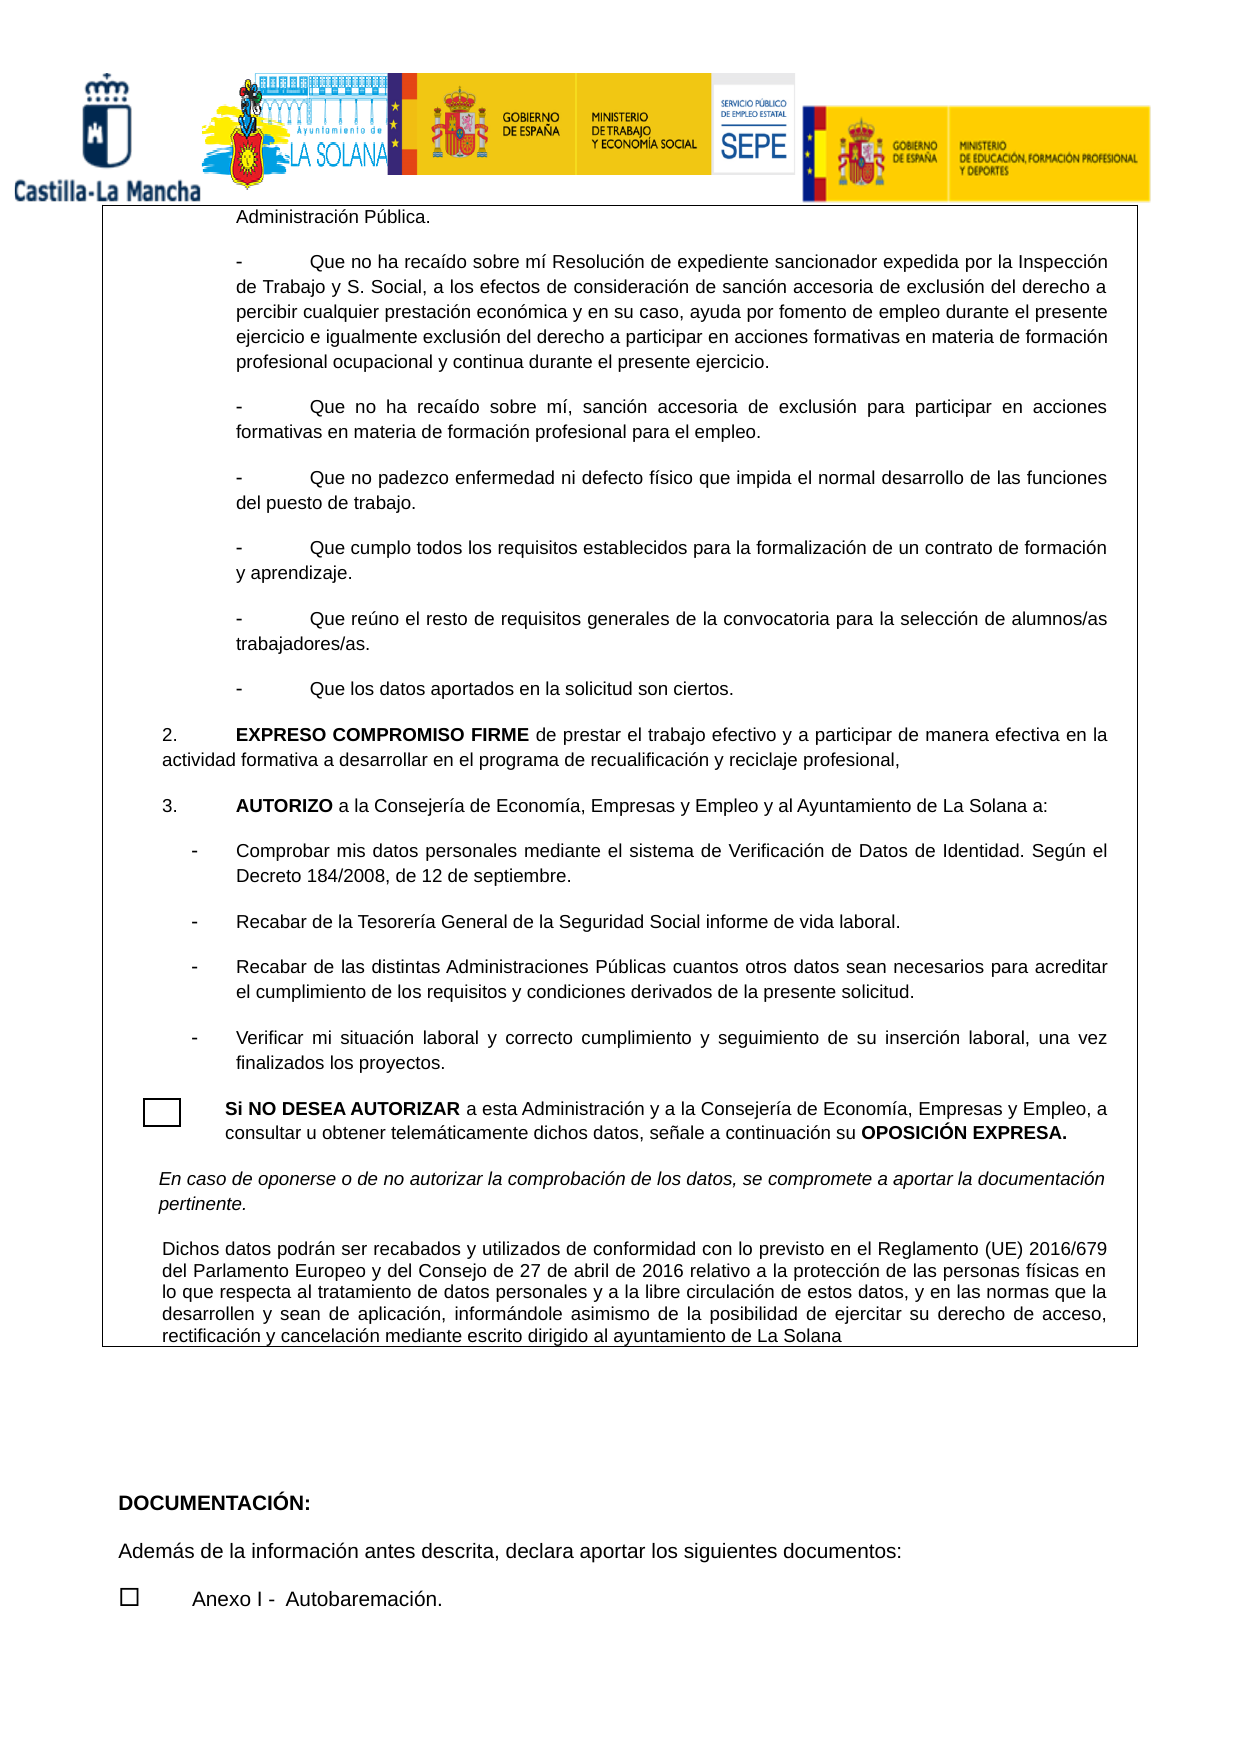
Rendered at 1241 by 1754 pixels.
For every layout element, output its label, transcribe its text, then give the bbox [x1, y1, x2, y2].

table_header Administración Pública. Que no ha recaído sobre mí Resolución de expediente sancionador expedida por la Inspección de Trabajo y S. Social, a los efectos de consideración de sanción accesoria de exclusión del derecho a percibir cualquier prestación económica y en su caso, ayuda por fomento de empleo durante el presente ejercicio e igualmente exclusión del derecho a participar en acciones formativas en materia de formación profesional ocupacional y continua durante el presente ejercicio. Que no ha recaído sobre mí, sanción accesoria de exclusión para participar en acciones formativas en materia de formación profesional para el empleo. Que no padezco enfermedad ni defecto físico que impida el normal desarrollo de las funciones del puesto de trabajo. Que cumplo todos los requisitos establecidos para la formalización de un contrato de formación y aprendizaje. Que reúno el resto de requisitos generales de la convocatoria para la selección de alumnos/as trabajadores/as. Que los datos aportados en la solicitud son ciertos. EXPRESO COMPROMISO FIRME de prestar el trabajo efectivo y a participar de manera efectiva en la actividad formativa a desarrollar en el programa de recualificación y reciclaje profesional, AUTORIZO a la Consejería de Economía, Empresas y Empleo y al Ayuntamiento de La Solana a: Comprobar mis datos personales mediante el sistema de Verificación de Datos de Identidad. Según el Decreto 184/2008, de 12 de septiembre. Recabar de la Tesorería General de la Seguridad Social informe de vida laboral. Recabar de las distintas Administraciones Públicas cuantos otros datos sean necesarios para acreditar el cumplimiento de los requisitos y condiciones derivados de la presente solicitud. Verificar mi situación laboral y correcto cumplimiento y seguimiento de su inserción laboral, una vez finalizados los proyectos. Si NO DESEA AUTORIZAR a esta Administración y a la Consejería de Economía, Empresas y Empleo, a consultar u obtener telemáticamente dichos datos, señale a continuación su OPOSICIÓN EXPRESA. En caso de oponerse o de no autorizar la comprobación de los datos, se compromete a aportar la documentación pertinente. Dichos datos podrán ser recabados y utilizados de conformidad con lo previsto en el Reglamento (UE) 2016/679 del Parlamento Europeo y del Consejo de 27 de abril de 2016 relativo a la protección de las personas físicas en lo que respecta al tratamiento de datos personales y a la libre circulación de estos datos, y en las normas que la desarrollen y sean de aplicación, informándole asimismo de la posibilidad de ejercitar su derecho de acceso, rectificación y cancelación mediante escrito dirigido al ayuntamiento de La Solana [103, 206, 1137, 1346]
list Anexo I - Autobaremación. [118, 1587, 1119, 1612]
text DOCUMENTACIÓN: [118, 1491, 1119, 1515]
text Además de la información antes descrita, declara aportar los siguientes documentos: [118, 1539, 1119, 1563]
